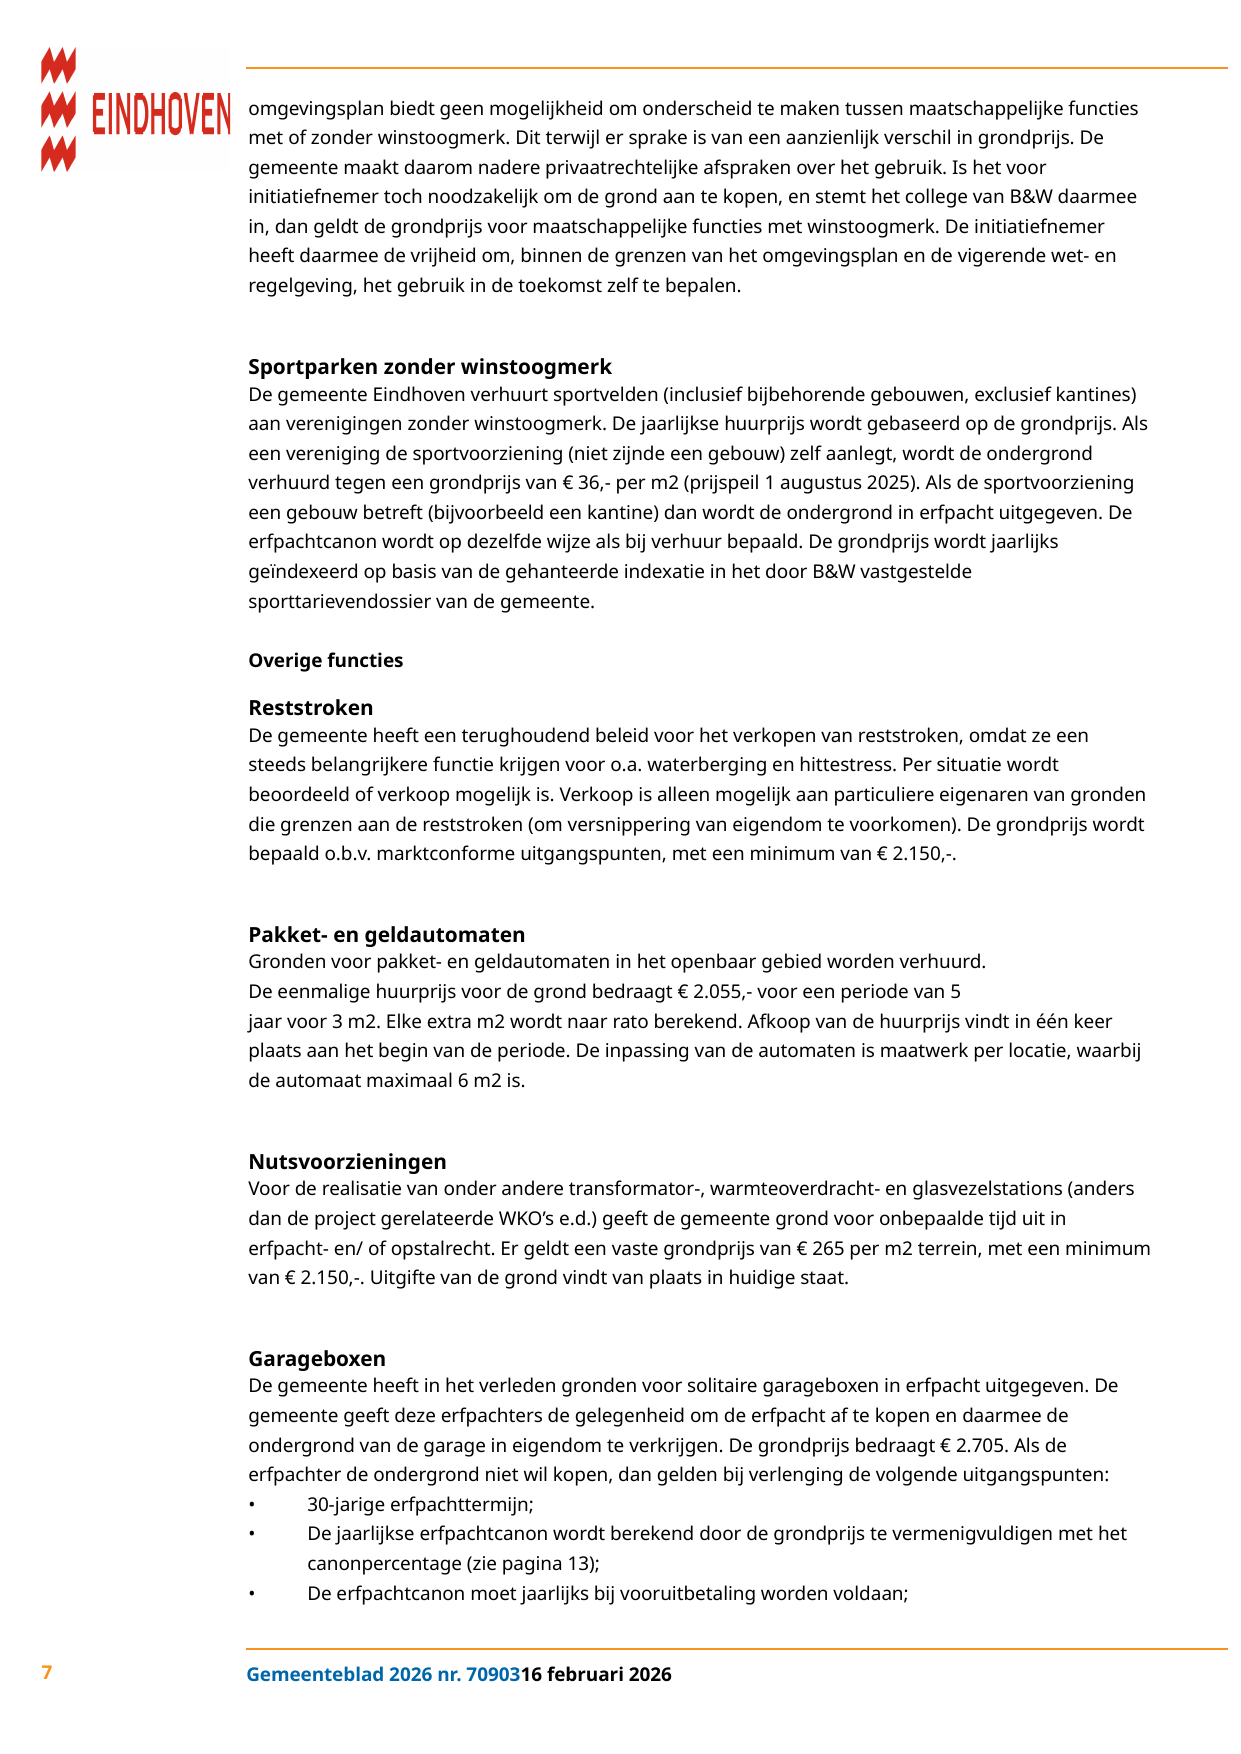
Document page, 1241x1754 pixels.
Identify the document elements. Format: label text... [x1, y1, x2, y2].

list De erfpachtcanon moet jaarlijks bij vooruitbetaling worden voldaan; [248, 1580, 1152, 1606]
text Overige functies [248, 647, 1152, 673]
text De gemeente heeft in het verleden gronden voor solitaire garageboxen in erfpacht uitgegeven. De gemeente geeft deze erfpachters de gelegenheid om de erfpacht af te kopen en daarmee de ondergrond van de garage in eigendom te verkrijgen. De grondprijs bedraagt € 2.705. Als de erfpachter de ondergrond niet wil kopen, dan gelden bij verlenging de volgende uitgangspunten: [248, 1373, 1152, 1487]
text De gemeente Eindhoven verhuurt sportvelden (inclusief bijbehorende gebouwen, exclusief kantines) aan verenigingen zonder winstoogmerk. De jaarlijkse huurprijs wordt gebaseerd op de grondprijs. Als een vereniging de sportvoorziening (niet zijnde een gebouw) zelf aanlegt, wordt de ondergrond verhuurd tegen een grondprijs van € 36,- per m2 (prijspeil 1 augustus 2025). Als de sportvoorziening een gebouw betreft (bijvoorbeeld een kantine) dan wordt de ondergrond in erfpacht uitgegeven. De erfpachtcanon wordt op dezelfde wijze als bij verhuur bepaald. De grondprijs wordt jaarlijks geïndexeerd op basis van de gehanteerde indexatie in het door B&W vastgestelde sporttarievendossier van de gemeente. [248, 381, 1152, 613]
text De gemeente heeft een terughoudend beleid voor het verkopen van reststroken, omdat ze een steeds belangrijkere functie krijgen voor o.a. waterberging en hittestress. Per situatie wordt beoordeeld of verkoop mogelijk is. Verkoop is alleen mogelijk aan particuliere eigenaren van gronden die grenzen aan de reststroken (om versnippering van eigendom te voorkomen). De grondprijs wordt bepaald o.b.v. marktconforme uitgangspunten, met een minimum van € 2.150,-. [248, 722, 1152, 866]
text Pakket- en geldautomaten [248, 920, 1152, 949]
text Reststroken [248, 693, 1152, 722]
text Garageboxen [248, 1344, 1152, 1373]
text De eenmalige huurprijs voor de grond bedraagt € 2.055,- voor een periode van 5 [248, 978, 1152, 1004]
text Gronden voor pakket- en geldautomaten in het openbaar gebied worden verhuurd. [248, 949, 1152, 974]
picture [41, 47, 231, 172]
list 30-jarige erfpachttermijn; [248, 1491, 1152, 1517]
text Sportparken zonder winstoogmerk [248, 352, 1152, 381]
text Nutsvoorzieningen [248, 1147, 1152, 1176]
list De jaarlijkse erfpachtcanon wordt berekend door de grondprijs te vermenigvuldigen met het canonpercentage (zie pagina 13); [248, 1521, 1152, 1576]
text jaar voor 3 m2. Elke extra m2 wordt naar rato berekend. Afkoop van de huurprijs vindt in één keer plaats aan het begin van de periode. De inpassing van de automaten is maatwerk per locatie, waarbij de automaat maximaal 6 m2 is. [248, 1008, 1152, 1093]
text omgevingsplan biedt geen mogelijkheid om onderscheid te maken tussen maatschappelijke functies met of zonder winstoogmerk. Dit terwijl er sprake is van een aanzienlijk verschil in grondprijs. De gemeente maakt daarom nadere privaatrechtelijke afspraken over het gebruik. Is het voor initiatiefnemer toch noodzakelijk om de grond aan te kopen, en stemt het college van B&W daarmee in, dan geldt de grondprijs voor maatschappelijke functies met winstoogmerk. De initiatiefnemer heeft daarmee de vrijheid om, binnen de grenzen van het omgevingsplan en de vigerende wet- en regelgeving, het gebruik in de toekomst zelf te bepalen. [248, 95, 1152, 298]
text Voor de realisatie van onder andere transformator-, warmteoverdracht- en glasvezelstations (anders dan de project gerelateerde WKO’s e.d.) geeft de gemeente grond voor onbepaalde tijd uit in erfpacht- en/ of opstalrecht. Er geldt een vaste grondprijs van € 265 per m2 terrein, met een minimum van € 2.150,-. Uitgifte van de grond vindt van plaats in huidige staat. [248, 1176, 1152, 1290]
